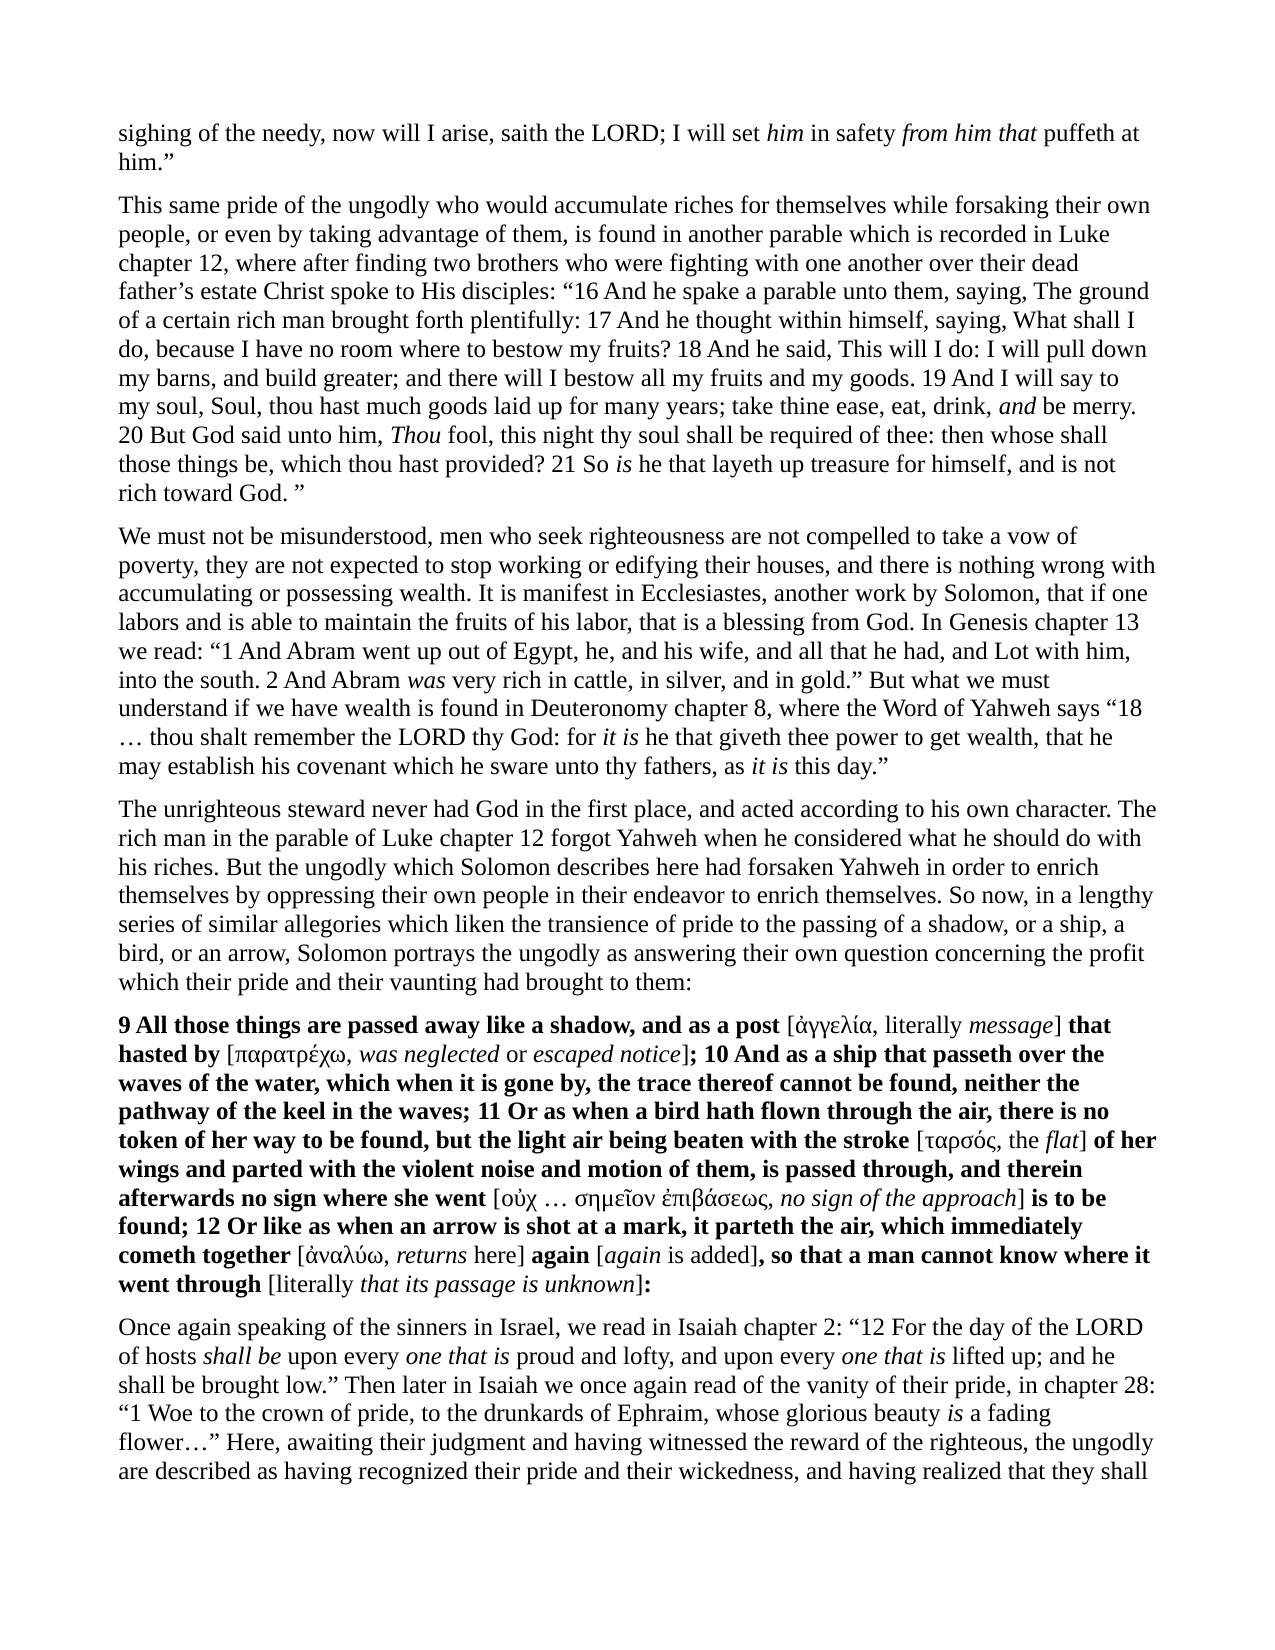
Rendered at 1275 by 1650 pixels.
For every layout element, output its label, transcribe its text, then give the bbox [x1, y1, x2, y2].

text We must not be misunderstood, men who seek righteousness are not compelled to take a vow of poverty, they are not expected to stop working or edifying their houses, and there is nothing wrong with accumulating or possessing wealth. It is manifest in Ecclesiastes, another work by Solomon, that if one labors and is able to maintain the fruits of his labor, that is a blessing from God. In Genesis chapter 13 we read: “1 And Abram went up out of Egypt, he, and his wife, and all that he had, and Lot with him, into the south. 2 And Abram was very rich in cattle, in silver, and in gold.” But what we must understand if we have wealth is found in Deuteronomy chapter 8, where the Word of Yahweh says “18 … thou shalt remember the LORD thy God: for it is he that giveth thee power to get wealth, that he may establish his covenant which he sware unto thy fathers, as it is this day.” [118, 521, 1157, 780]
text Once again speaking of the sinners in Israel, we read in Isaiah chapter 2: “12 For the day of the LORD of hosts shall be upon every one that is proud and lofty, and upon every one that is lifted up; and he shall be brought low.” Then later in Isaiah we once again read of the vanity of their pride, in chapter 28: “1 Woe to the crown of pride, to the drunkards of Ephraim, whose glorious beauty is a fading flower…” Here, awaiting their judgment and having witnessed the reward of the righteous, the ungodly are described as having recognized their pride and their wickedness, and having realized that they shall [118, 1312, 1157, 1485]
text This same pride of the ungodly who would accumulate riches for themselves while forsaking their own people, or even by taking advantage of them, is found in another parable which is recorded in Luke chapter 12, where after finding two brothers who were fighting with one another over their dead father’s estate Christ spoke to His disciples: “16 And he spake a parable unto them, saying, The ground of a certain rich man brought forth plentifully: 17 And he thought within himself, saying, What shall I do, because I have no room where to bestow my fruits? 18 And he said, This will I do: I will pull down my barns, and build greater; and there will I bestow all my fruits and my goods. 19 And I will say to my soul, Soul, thou hast much goods laid up for many years; take thine ease, eat, drink, and be merry. 20 But God said unto him, Thou fool, this night thy soul shall be required of thee: then whose shall those things be, which thou hast provided? 21 So is he that layeth up treasure for himself, and is not rich toward God. ” [118, 190, 1157, 506]
text sighing of the needy, now will I arise, saith the LORD; I will set him in safety from him that puffeth at him.” [118, 118, 1157, 176]
text 9 All those things are passed away like a shadow, and as a post [ἀγγελία, literally message] that hasted by [παρατρέχω, was neglected or escaped notice]; 10 And as a ship that passeth over the waves of the water, which when it is gone by, the trace thereof cannot be found, neither the pathway of the keel in the waves; 11 Or as when a bird hath flown through the air, there is no token of her way to be found, but the light air being beaten with the stroke [ταρσός, the flat] of her wings and parted with the violent noise and motion of them, is passed through, and therein afterwards no sign where she went [οὐχ … σημεῖον ἐπιβάσεως, no sign of the approach] is to be found; 12 Or like as when an arrow is shot at a mark, it parteth the air, which immediately cometh together [ἀναλύω, returns here] again [again is added], so that a man cannot know where it went through [literally that its passage is unknown]: [118, 1010, 1157, 1298]
text The unrighteous steward never had God in the first place, and acted according to his own character. The rich man in the parable of Luke chapter 12 forgot Yahweh when he considered what he should do with his riches. But the ungodly which Solomon describes here had forsaken Yahweh in order to enrich themselves by oppressing their own people in their endeavor to enrich themselves. So now, in a lengthy series of similar allegories which liken the transience of pride to the passing of a shadow, or a ship, a bird, or an arrow, Solomon portrays the ungodly as answering their own question concerning the profit which their pride and their vaunting had brought to them: [118, 794, 1157, 996]
